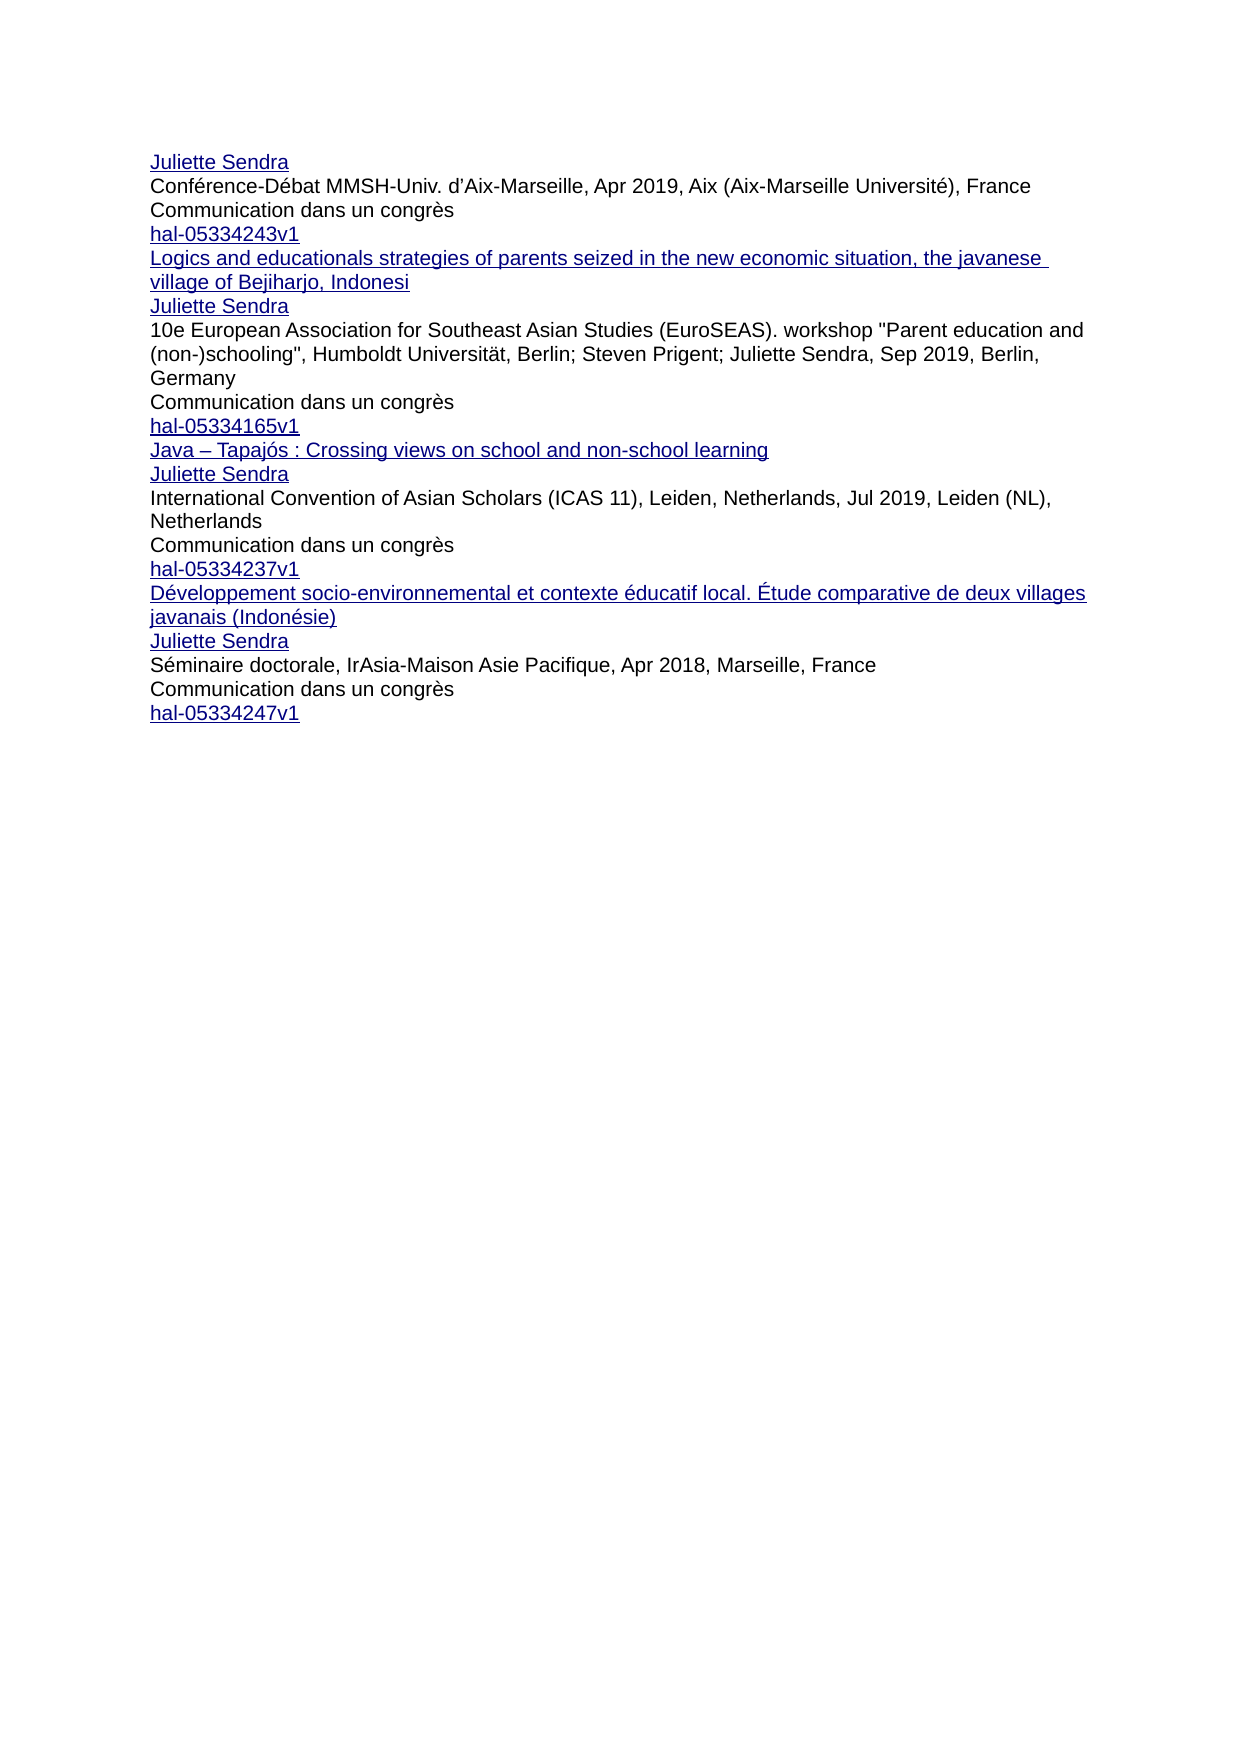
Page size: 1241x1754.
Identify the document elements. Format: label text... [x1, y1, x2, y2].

table_cell Java – Tapajós : Crossing views on school and non-school learning Juliette Sendra International Convention of Asian Scholars (ICAS 11), Leiden, Netherlands, Jul 2019, Leiden (NL), Netherlands Communication dans un congrès hal-05334237v1 [150, 438, 1090, 581]
table_cell Juliette Sendra Conférence-Débat MMSH-Univ. d’Aix-Marseille, Apr 2019, Aix (Aix-Marseille Université), France Communication dans un congrès hal-05334243v1 [150, 150, 1090, 246]
table_cell Logics and educationals strategies of parents seized in the new economic situation, the javanese village of Bejiharjo, Indonesi Juliette Sendra 10e European Association for Southeast Asian Studies (EuroSEAS). workshop "Parent education and (non-)schooling", Humboldt Universität, Berlin; Steven Prigent; Juliette Sendra, Sep 2019, Berlin, Germany Communication dans un congrès hal-05334165v1 [150, 246, 1090, 437]
table_cell Développement socio-environnemental et contexte éducatif local. Étude comparative de deux villages javanais (Indonésie) Juliette Sendra Séminaire doctorale, IrAsia-Maison Asie Pacifique, Apr 2018, Marseille, France Communication dans un congrès hal-05334247v1 [150, 581, 1090, 725]
